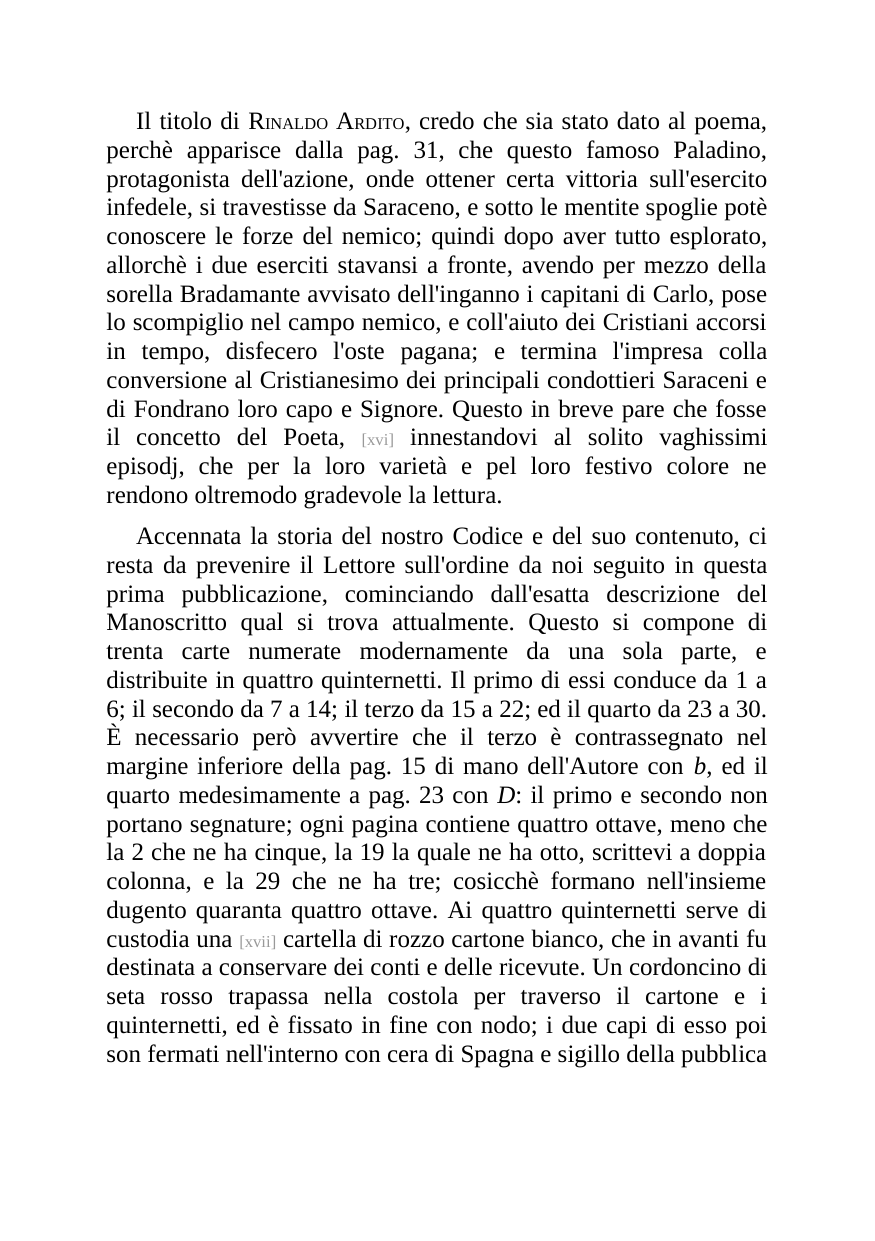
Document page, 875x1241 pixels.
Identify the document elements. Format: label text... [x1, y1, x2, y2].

text Accennata la storia del nostro Codice e del suo contenuto, ci resta da prevenire il Lettore sull'ordine da noi seguito in questa prima pubblicazione, cominciando dall'esatta descrizione del Manoscritto qual si trova attualmente. Questo si compone di trenta carte numerate modernamente da una sola parte, e distribuite in quattro quinternetti. Il primo di essi conduce da 1 a 6; il secondo da 7 a 14; il terzo da 15 a 22; ed il quarto da 23 a 30. È necessario però avvertire che il terzo è contrassegnato nel margine inferiore della pag. 15 di mano dell'Autore con b, ed il quarto medesimamente a pag. 23 con D: il primo e secondo non portano segnature; ogni pagina contiene quattro ottave, meno che la 2 che ne ha cinque, la 19 la quale ne ha otto, scrittevi a doppia colonna, e la 29 che ne ha tre; cosicchè formano nell'insieme dugento quaranta quattro ottave. Ai quattro quinternetti serve di custodia una [xvii] cartella di rozzo cartone bianco, che in avanti fu destinata a conservare dei conti e delle ricevute. Un cordoncino di seta rosso trapassa nella costola per traverso il cartone e i quinternetti, ed è fissato in fine con nodo; i due capi di esso poi son fermati nell'interno con cera di Spagna e sigillo della pubblica [106, 521, 768, 1067]
text Il titolo di Rinaldo Ardito, credo che sia stato dato al poema, perchè apparisce dalla pag. 31, che questo famoso Paladino, protagonista dell'azione, onde ottener certa vittoria sull'esercito infedele, si travestisse da Saraceno, e sotto le mentite spoglie potè conoscere le forze del nemico; quindi dopo aver tutto esplorato, allorchè i due eserciti stavansi a fronte, avendo per mezzo della sorella Bradamante avvisato dell'inganno i capitani di Carlo, pose lo scompiglio nel campo nemico, e coll'aiuto dei Cristiani accorsi in tempo, disfecero l'oste pagana; e termina l'impresa colla conversione al Cristianesimo dei principali condottieri Saraceni e di Fondrano loro capo e Signore. Questo in breve pare che fosse il concetto del Poeta, [xvi] innestandovi al solito vaghissimi episodj, che per la loro varietà e pel loro festivo colore ne rendono oltremodo gradevole la lettura. [106, 106, 768, 509]
